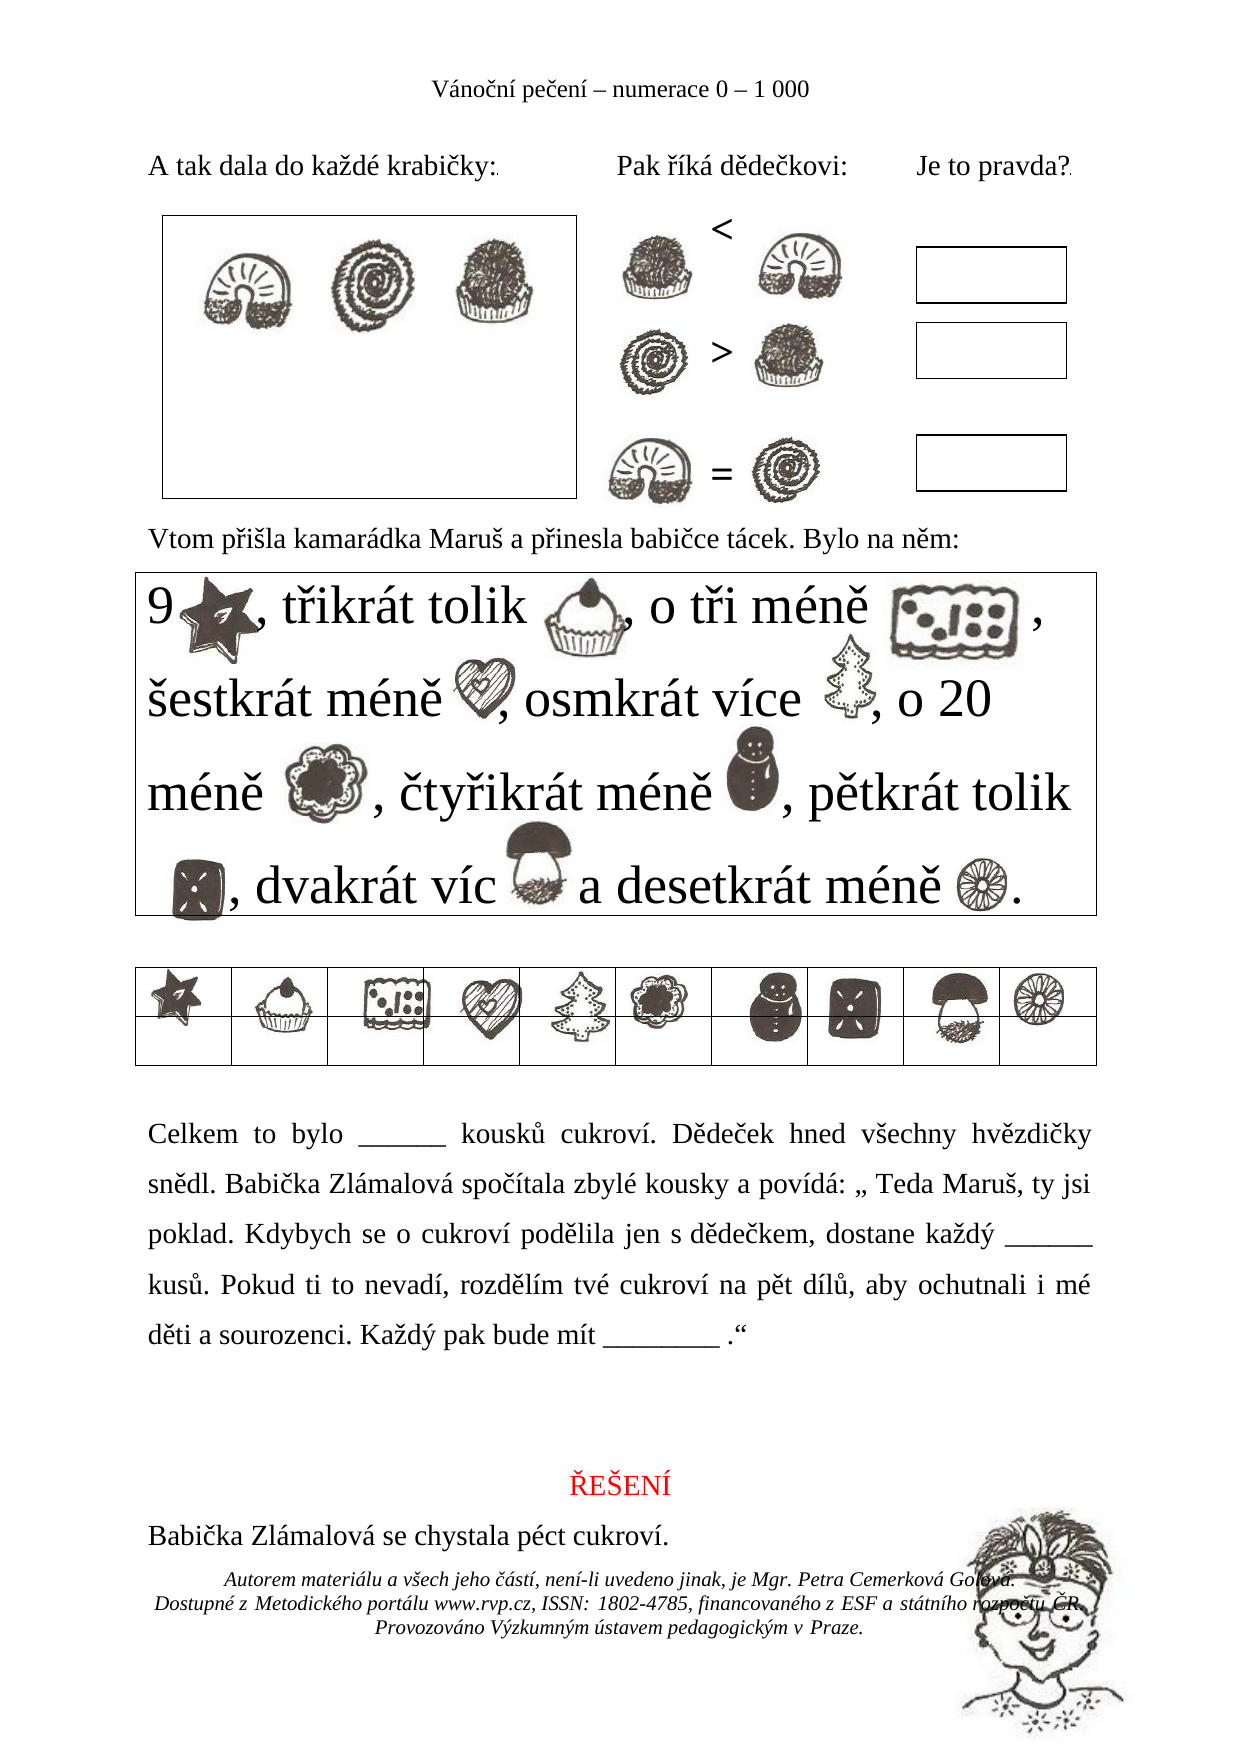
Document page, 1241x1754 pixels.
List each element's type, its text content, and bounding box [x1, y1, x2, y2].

text > [577, 327, 748, 397]
picture [749, 226, 846, 304]
text [577, 449, 598, 497]
picture [930, 969, 990, 1016]
picture [455, 969, 519, 1016]
text ŘEŠENÍ [148, 1468, 1093, 1502]
text [148, 449, 162, 497]
picture [167, 855, 226, 915]
picture [1011, 1017, 1065, 1027]
picture [930, 1017, 990, 1046]
picture [617, 230, 694, 308]
picture [424, 1017, 434, 1037]
table_header [203, 968, 231, 1016]
text A tak dala do každé krabičky: Pak říká dědečkovi: Je to pravda? [148, 148, 1093, 181]
table_header [436, 968, 519, 1016]
table_header [232, 968, 327, 1016]
table_header [136, 968, 148, 1016]
picture [551, 968, 610, 1016]
table_header [610, 968, 615, 1016]
picture [823, 973, 882, 1016]
table_cell [904, 1017, 999, 1064]
table_header [904, 968, 999, 1016]
picture [743, 969, 807, 1016]
picture [167, 916, 226, 927]
table_header [809, 968, 903, 1016]
text [826, 327, 916, 375]
picture [149, 1017, 202, 1026]
picture [328, 239, 418, 335]
table_cell [1000, 1017, 1096, 1064]
picture [626, 1017, 690, 1029]
text Babička Zlámalová se chystala péct cukroví. [148, 1518, 954, 1552]
text = [697, 449, 748, 497]
picture [1011, 969, 1065, 1016]
table_header [524, 968, 551, 1016]
picture [359, 1017, 423, 1037]
picture [823, 1017, 882, 1045]
text < [148, 205, 1093, 253]
picture [455, 1017, 519, 1046]
picture [279, 742, 371, 824]
picture [883, 573, 1027, 669]
text [823, 449, 1093, 497]
table_cell [136, 1017, 231, 1064]
table_cell [712, 1017, 807, 1064]
text [148, 327, 162, 375]
picture [448, 648, 516, 725]
picture [176, 573, 259, 664]
table_header [712, 968, 807, 1016]
table_cell [328, 1017, 423, 1064]
picture [599, 431, 696, 509]
table_cell [232, 1017, 327, 1064]
picture [955, 1507, 1139, 1739]
picture [626, 973, 690, 1016]
picture [253, 972, 315, 1016]
picture [749, 436, 822, 504]
text [1067, 327, 1093, 375]
picture [424, 969, 434, 1016]
picture [149, 968, 202, 1016]
text Celkem to bylo ______ kousků cukroví. Dědeček hned všechny hvězdičky snědl. Babička Zlámalová spočítala zbylé kousky a povídá: „ Teda Maruš, ty jsi poklad. Kdybych se o cukroví podělila jen s dědečkem, dostane každý ______ kusů. Pokud ti to nevadí, rozdělím tvé cukroví na pět dílů, aby ochutnali i mé děti a sourozenci. Každý pak bude mít ________ .“ [148, 1116, 1093, 1351]
table_cell [520, 1017, 615, 1064]
picture [253, 1017, 315, 1034]
table_header [328, 968, 423, 1016]
picture [749, 318, 825, 396]
picture [551, 1017, 610, 1046]
table_header 9 , třikrát tolik , o tři méně , šestkrát méně , osmkrát více , o 20 méně , čtyřikrát méně , pětkrát tolik , dvakrát víc a desetkrát méně . [136, 573, 1096, 915]
table_cell [808, 1017, 903, 1064]
picture [450, 232, 535, 335]
picture [359, 969, 423, 1016]
table_cell [616, 1017, 711, 1064]
text Vtom přišla kamarádka Maruš a přinesla babičce tácek. Bylo na něm: [148, 521, 1093, 555]
picture [824, 630, 877, 724]
table_header [1000, 968, 1096, 1016]
picture [505, 817, 575, 909]
picture [542, 573, 631, 660]
picture [743, 1017, 807, 1046]
table_cell [424, 1017, 519, 1064]
picture [720, 723, 783, 817]
picture [954, 855, 1008, 913]
picture [617, 328, 690, 396]
table_header [616, 968, 711, 1016]
